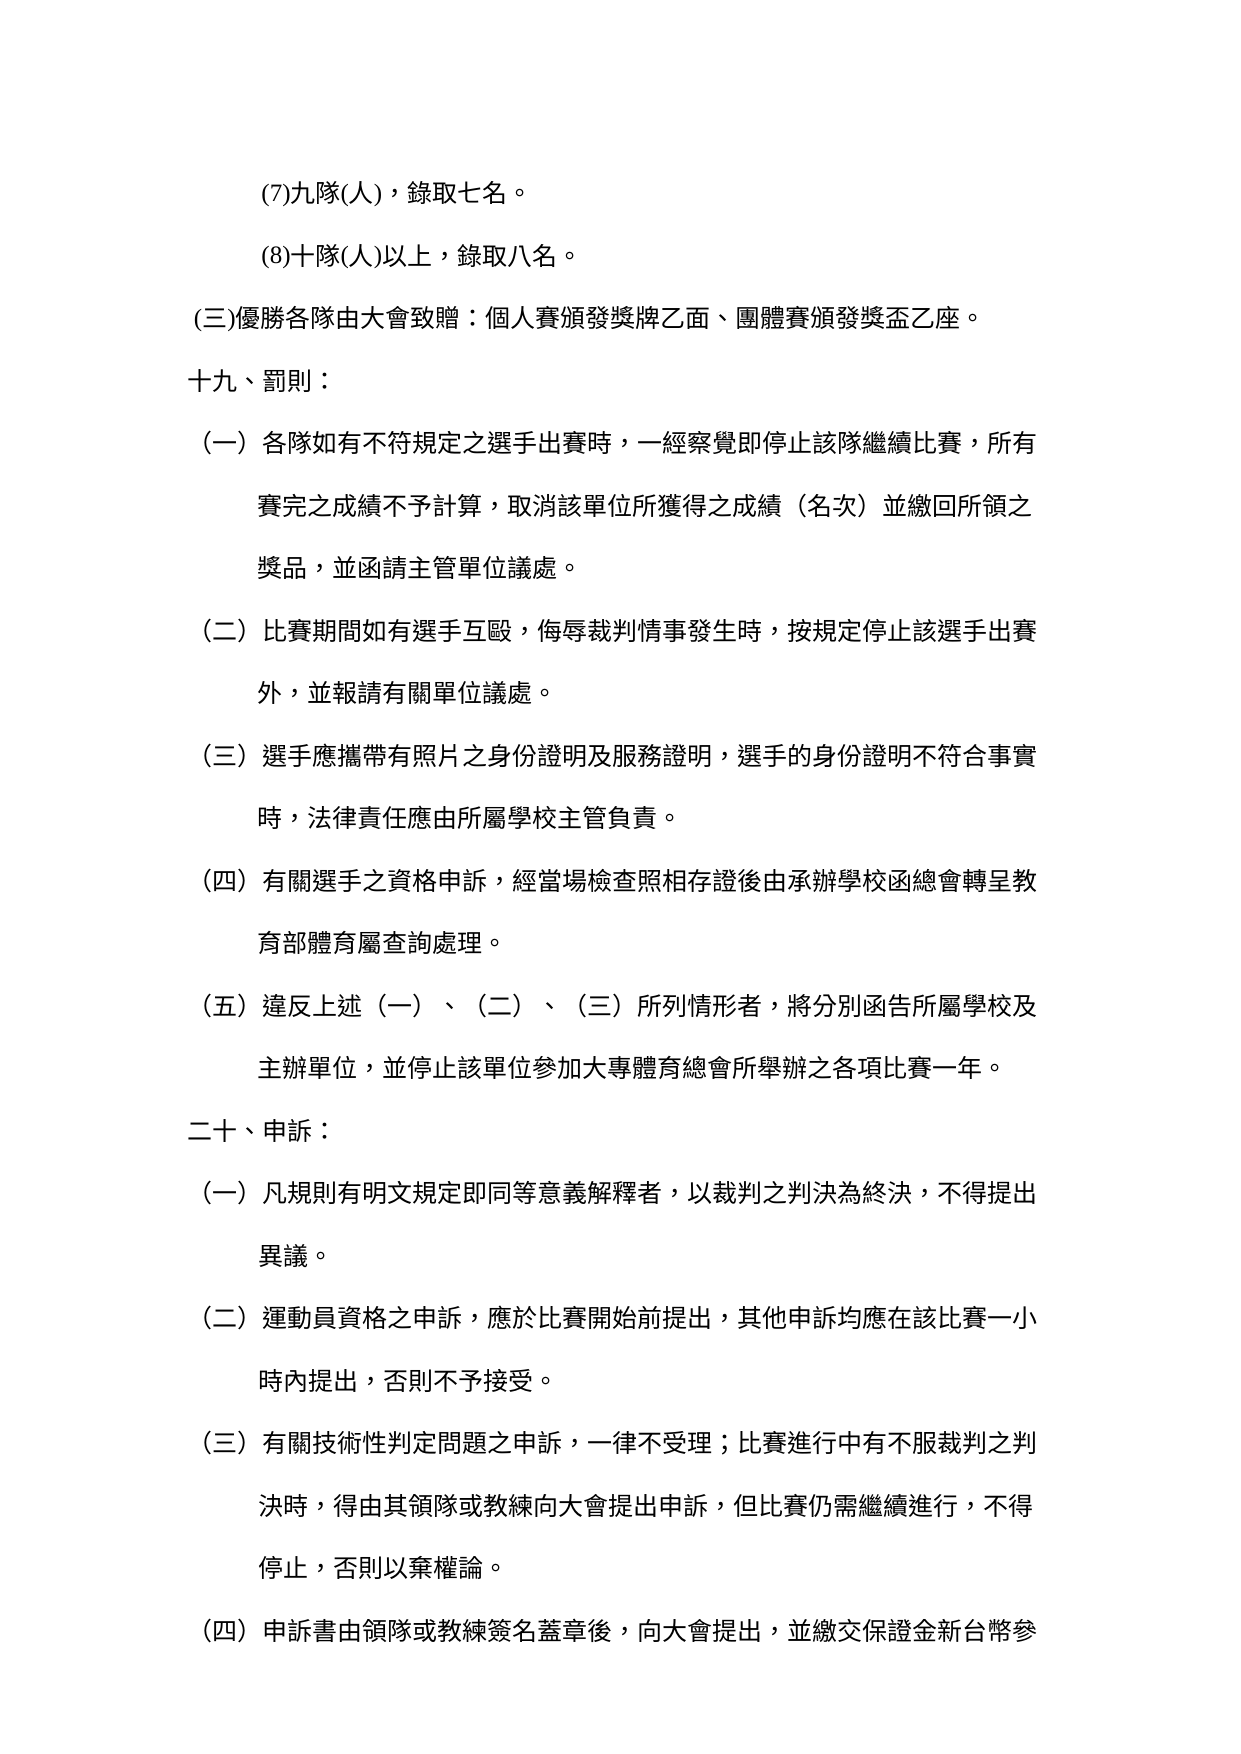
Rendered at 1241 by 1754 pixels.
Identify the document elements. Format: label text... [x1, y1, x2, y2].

text （一）各隊如有不符規定之選手出賽時，一經察覺即停止該隊繼續比賽，所有賽完之成績不予計算，取消該單位所獲得之成績（名次）並繳回所領之獎品，並函請主管單位議處。 [187, 400, 1053, 588]
text （二）運動員資格之申訴，應於比賽開始前提出，其他申訴均應在該比賽一小時內提出，否則不予接受。 [187, 1275, 1053, 1400]
text 十九、罰則： [187, 338, 1053, 400]
text （三）有關技術性判定問題之申訴，一律不受理；比賽進行中有不服裁判之判決時，得由其領隊或教練向大會提出申訴，但比賽仍需繼續進行，不得停止，否則以棄權論。 [187, 1400, 1053, 1588]
text （五）違反上述（一）、（二）、（三）所列情形者，將分別函告所屬學校及主辦單位，並停止該單位參加大專體育總會所舉辦之各項比賽一年。 [187, 963, 1053, 1088]
text 二十、申訴： [187, 1088, 1053, 1150]
text (三)優勝各隊由大會致贈：個人賽頒發獎牌乙面、團體賽頒發獎盃乙座。 [187, 275, 1053, 338]
text （四）有關選手之資格申訴，經當場檢查照相存證後由承辦學校函總會轉呈教育部體育屬查詢處理。 [187, 838, 1053, 963]
text (7)九隊(人)，錄取七名。 [261, 150, 1053, 213]
text （三）選手應攜帶有照片之身份證明及服務證明，選手的身份證明不符合事實時，法律責任應由所屬學校主管負責。 [187, 713, 1053, 838]
text (8)十隊(人)以上，錄取八名。 [261, 213, 1053, 275]
text （四）申訴書由領隊或教練簽名蓋章後，向大會提出，並繳交保證金新台幣參 [187, 1588, 1053, 1650]
text （二）比賽期間如有選手互毆，侮辱裁判情事發生時，按規定停止該選手出賽外，並報請有關單位議處。 [187, 588, 1053, 713]
text （一）凡規則有明文規定即同等意義解釋者，以裁判之判決為終決，不得提出異議。 [187, 1150, 1053, 1275]
